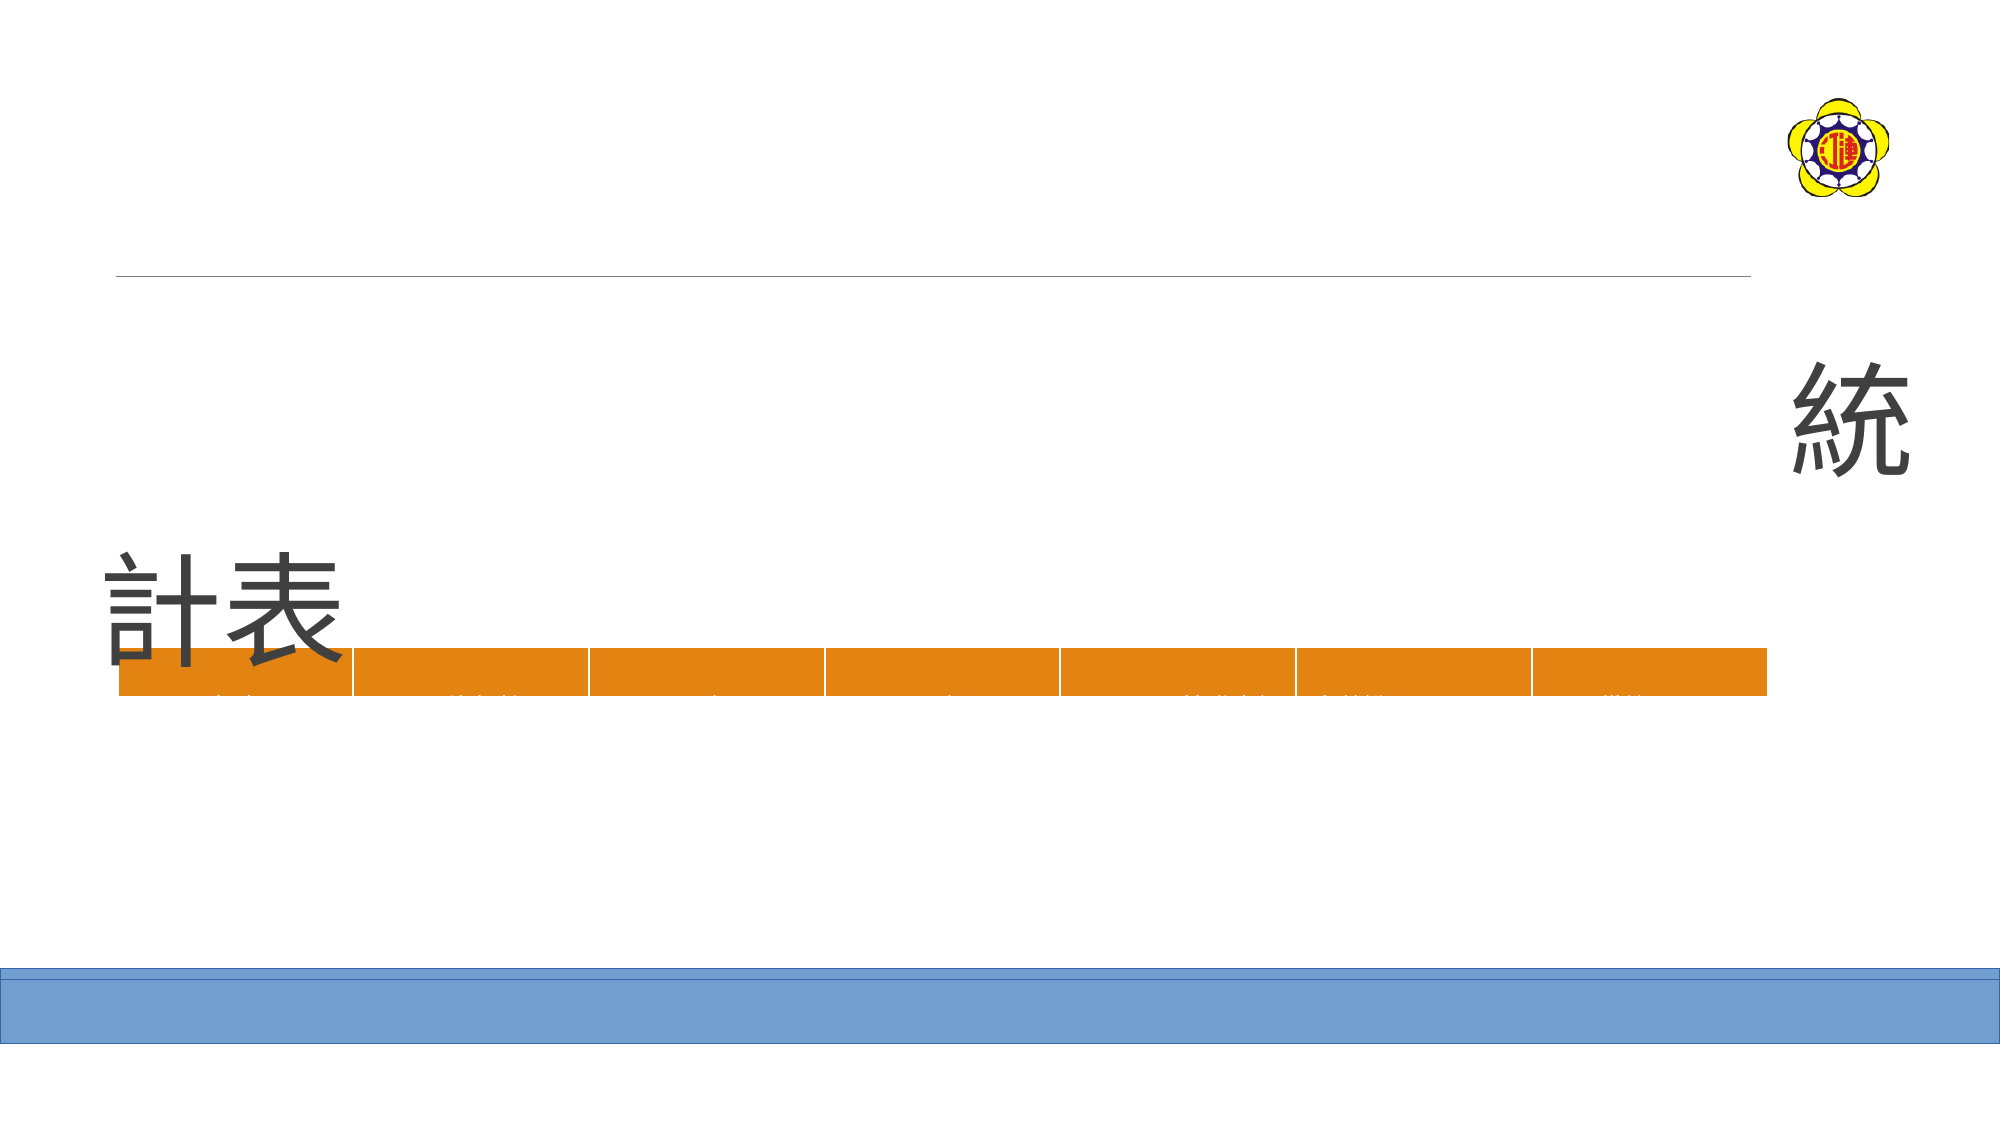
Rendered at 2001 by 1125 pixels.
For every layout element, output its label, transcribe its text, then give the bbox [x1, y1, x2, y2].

table_header 年度 [119, 648, 352, 696]
table_header 核發金額 [1061, 648, 1295, 696]
table_header 年度 [264, 648, 279, 653]
picture [1787, 98, 1890, 197]
table_header 甲級 [590, 648, 824, 696]
table_header 備註 [1533, 648, 1767, 696]
table_header 平均年齡 [354, 648, 588, 696]
table_header 乙級 [826, 648, 1059, 696]
subtitle 統計表 [97, 124, 1960, 696]
table_header 多數證照 [1297, 648, 1531, 696]
